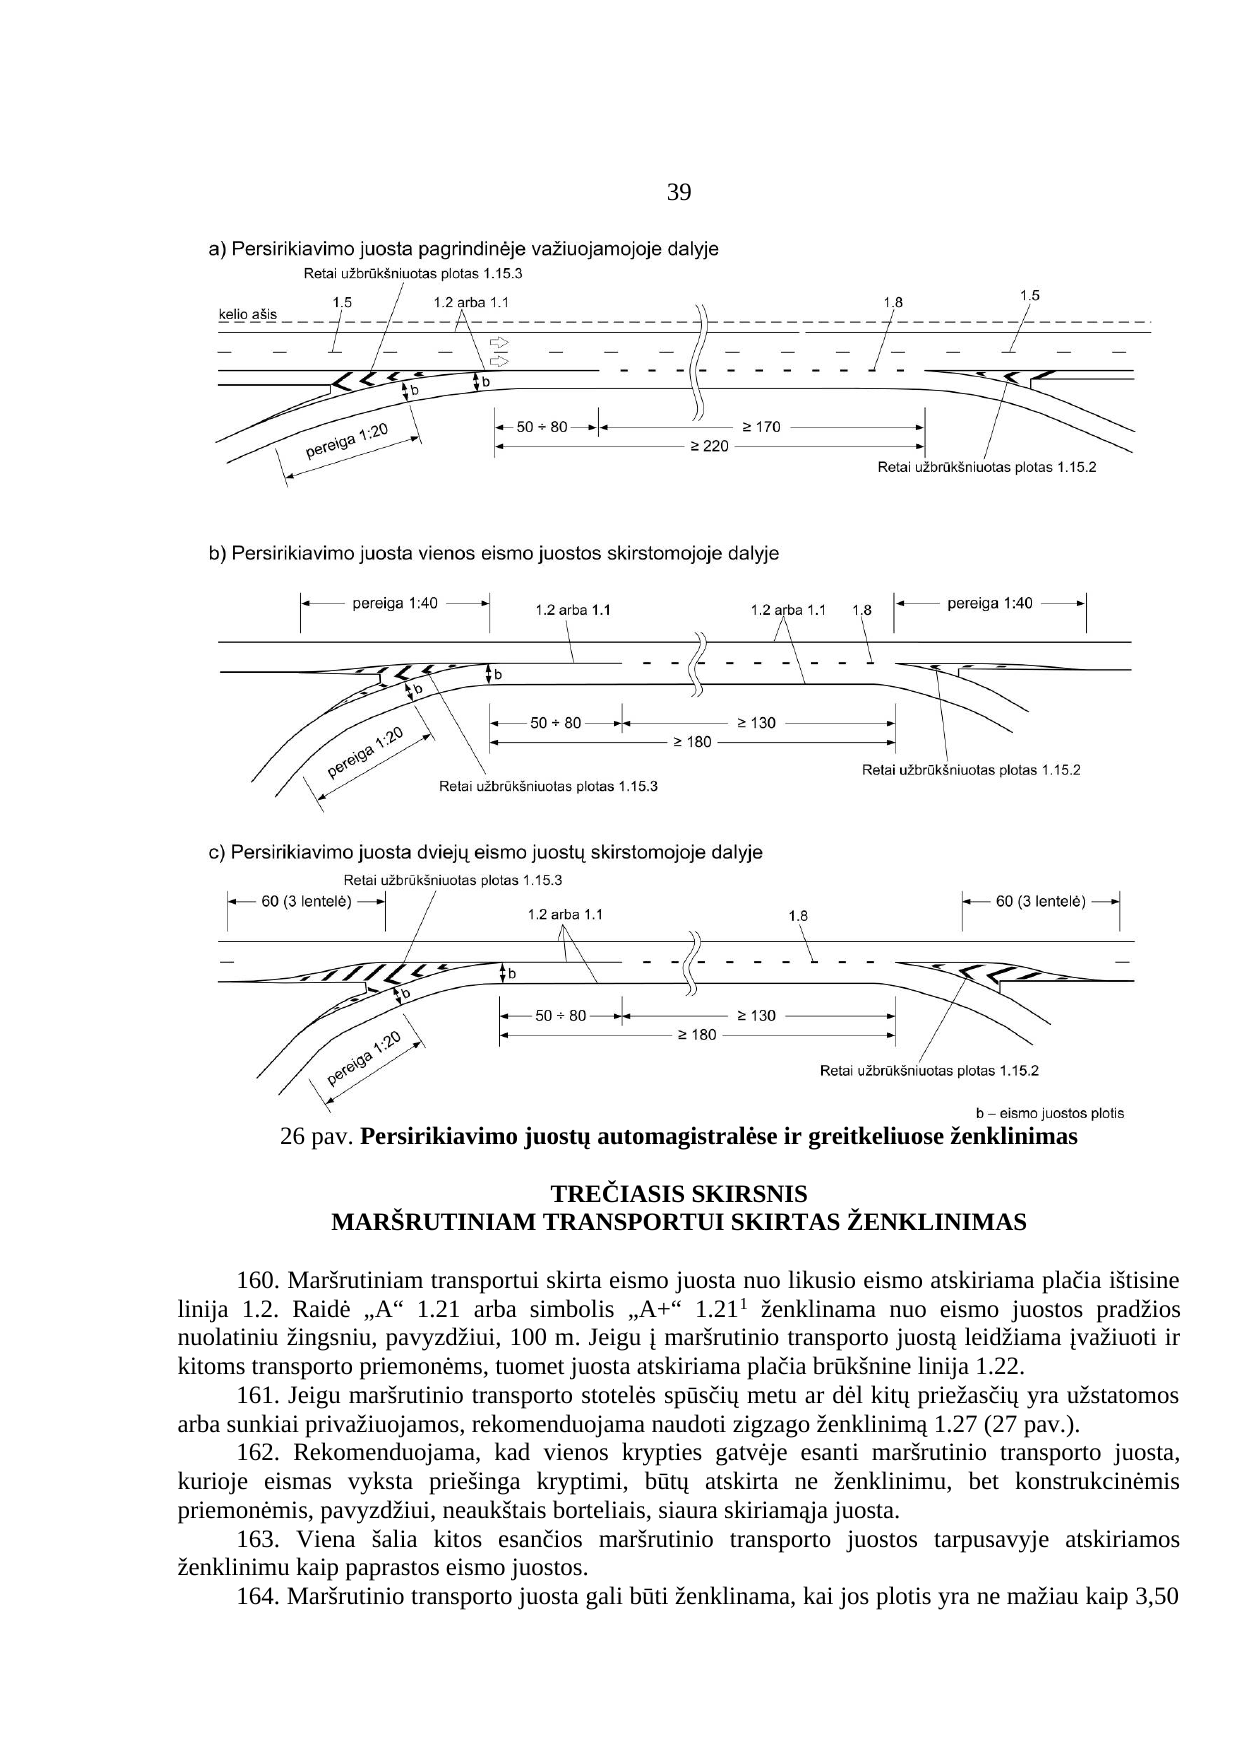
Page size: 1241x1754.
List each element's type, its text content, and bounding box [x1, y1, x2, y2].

text 163. Viena šalia kitos esančios maršrutinio transporto juostos tarpusavyje atskiriamos ženklinimu kaip paprastos eismo juostos. [177, 1524, 1181, 1581]
text 161. Jeigu maršrutinio transporto stotelės spūsčių metu ar dėl kitų priežasčių yra užstatomos arba sunkiai privažiuojamos, rekomenduojama naudoti zigzago ženklinimą 1.27 (27 pav.). [177, 1380, 1181, 1437]
text 162. Rekomenduojama, kad vienos krypties gatvėje esanti maršrutinio transporto juosta, kurioje eismas vyksta priešinga kryptimi, būtų atskirta ne ženklinimu, bet konstrukcinėmis priemonėmis, pavyzdžiui, neaukštais borteliais, siaura skiriamąja juosta. [177, 1437, 1181, 1524]
text 26 pav. Persirikiavimo juostų automagistralėse ir greitkeliuose ženklinimas [177, 1121, 1181, 1150]
text TREČIASIS skirsnis [177, 1179, 1181, 1207]
text 160. Maršrutiniam transportui skirta eismo juosta nuo likusio eismo atskiriama plačia ištisine linija 1.2. Raidė „A“ 1.21 arba simbolis „A+“ 1.211 ženklinama nuo eismo juostos pradžios nuolatiniu žingsniu, pavyzdžiui, 100 m. Jeigu į maršrutinio transporto juostą leidžiama įvažiuoti ir kitoms transporto priemonėms, tuomet juosta atskiriama plačia brūkšnine linija 1.22. [177, 1265, 1181, 1380]
text maršrutiniam transportui skirtas ženklinimas [177, 1207, 1181, 1236]
text 164. Maršrutinio transporto juosta gali būti ženklinama, kai jos plotis yra ne mažiau kaip 3,50 [177, 1581, 1181, 1610]
